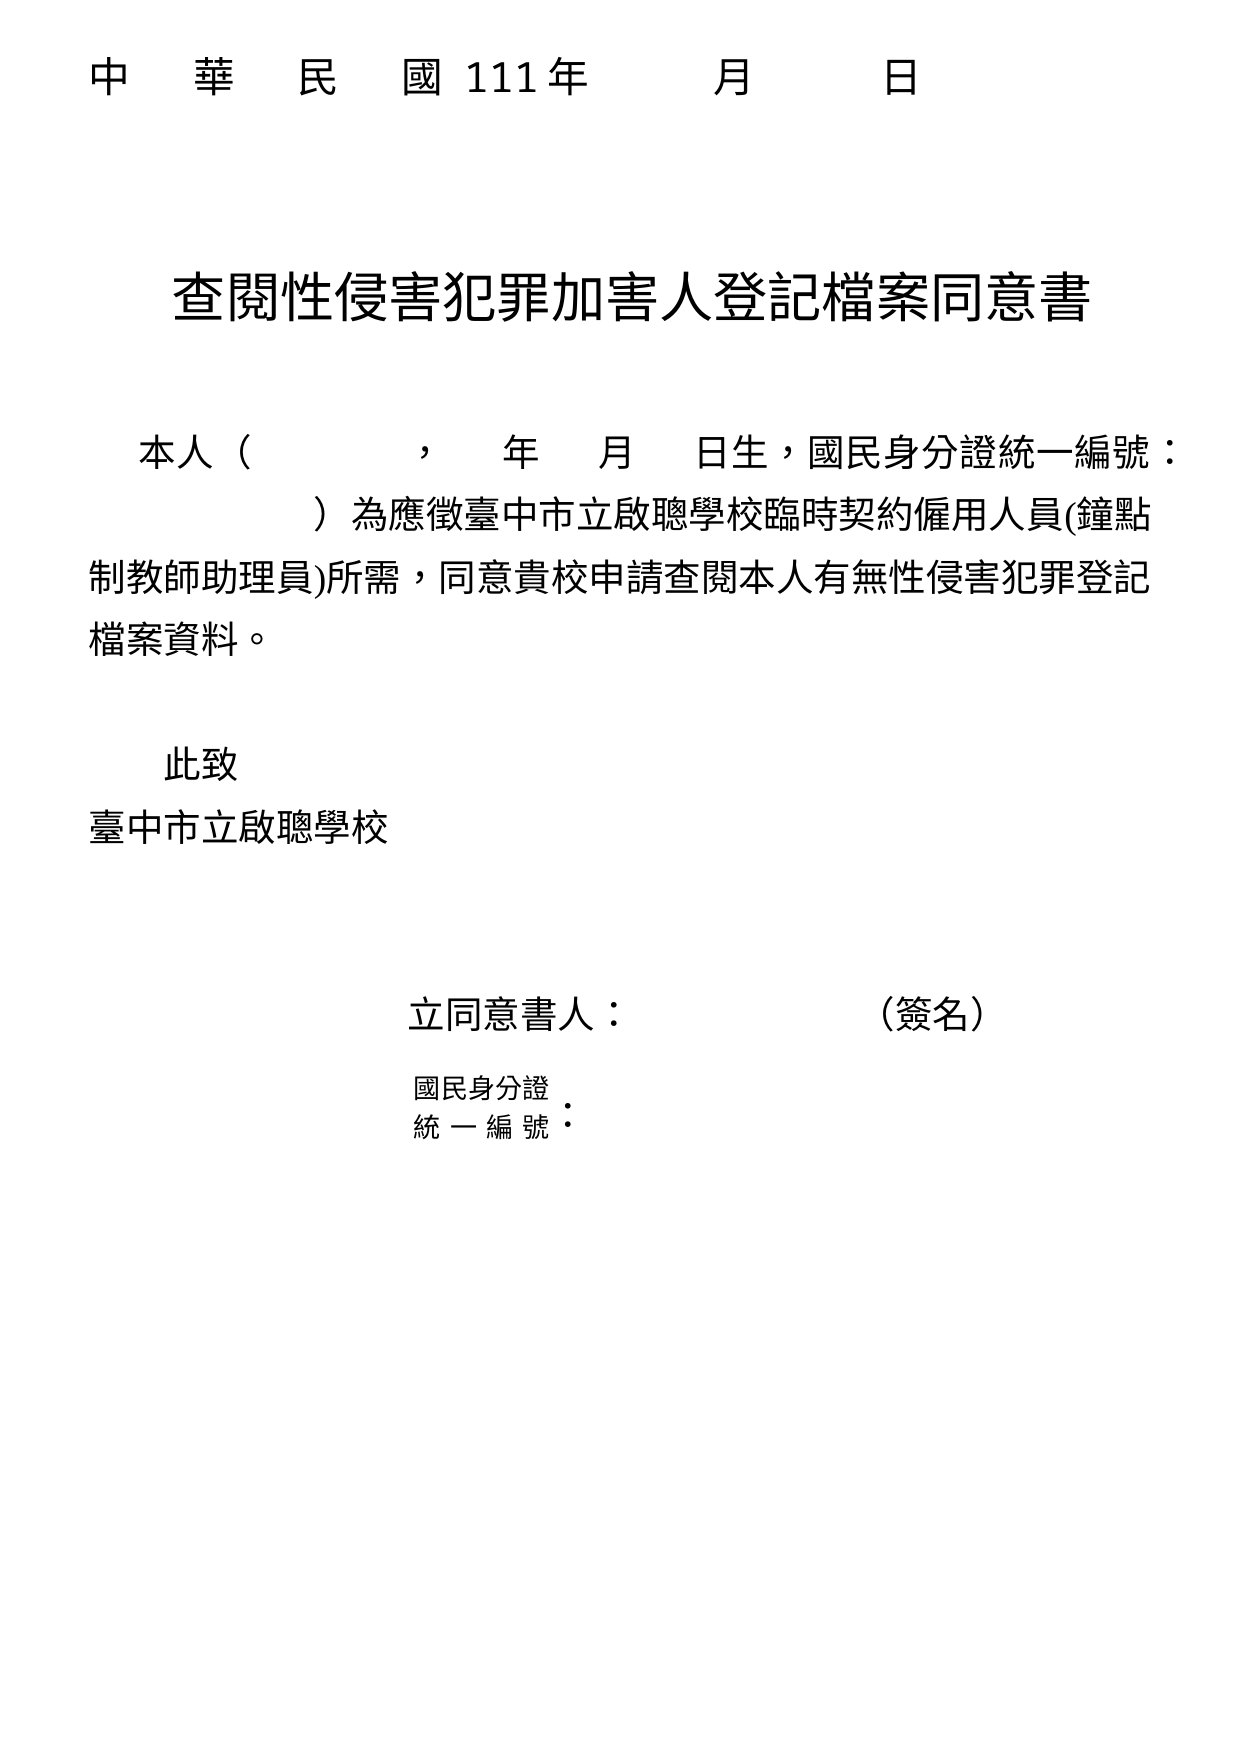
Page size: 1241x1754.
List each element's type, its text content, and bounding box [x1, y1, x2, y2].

text 國民身分證統一編號： [89, 1033, 1152, 1158]
text 本人（ ， 年 月 日生，國民身分證統一編號： ）為應徵臺中市立啟聰學校臨時契約僱用人員(鐘點制教師助理員)所需，同意貴校申請查閱本人有無性侵害犯罪登記檔案資料。 [89, 408, 1152, 658]
text 此致 [89, 721, 1152, 783]
text 查閱性侵害犯罪加害人登記檔案同意書 [89, 221, 1176, 346]
text 立同意書人： （簽名） [89, 971, 1152, 1033]
text 臺中市立啟聰學校 [89, 783, 1152, 846]
text 中 華 民 國 111年 月 日 [89, 33, 1152, 96]
